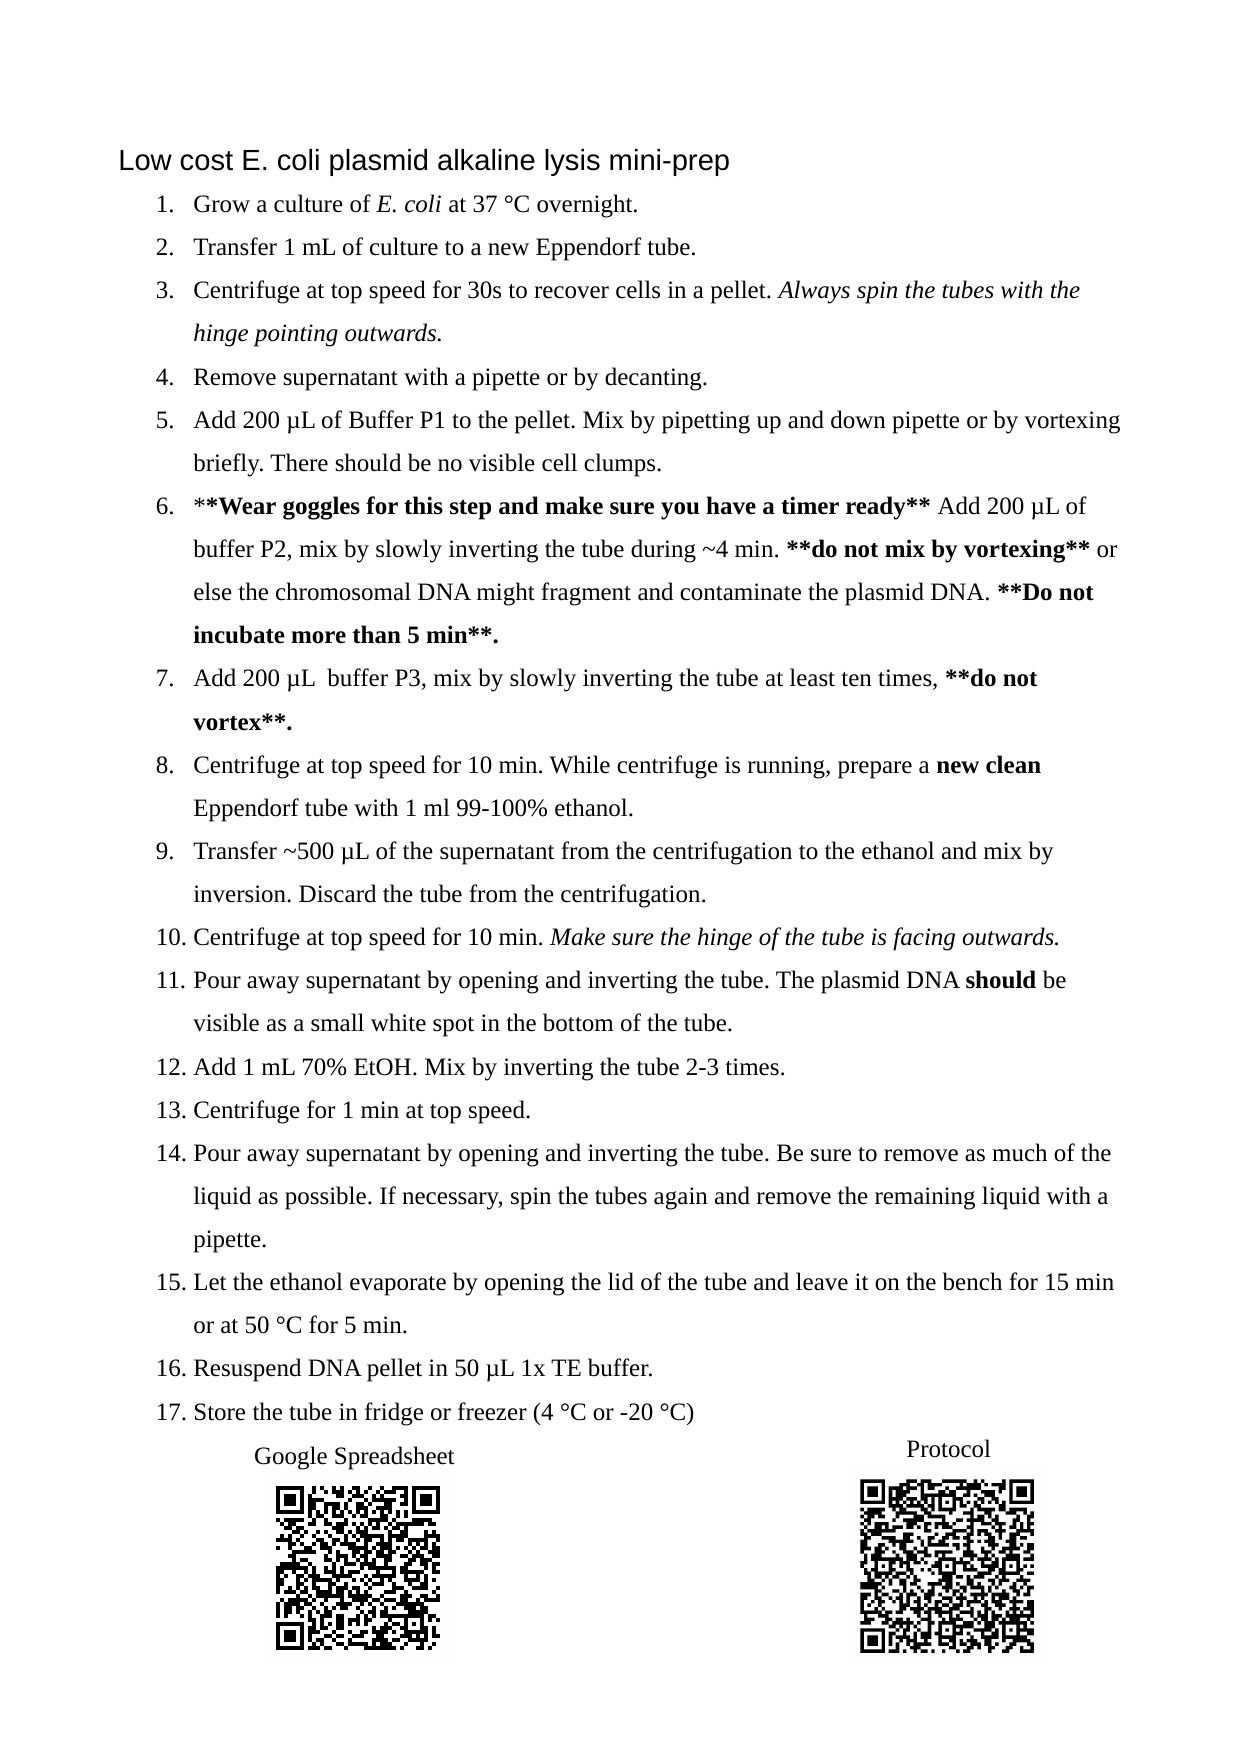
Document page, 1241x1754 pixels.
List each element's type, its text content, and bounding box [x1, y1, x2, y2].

list Grow a culture of E. coli at 37 °C overnight. [156, 189, 1122, 218]
picture [260, 1471, 456, 1666]
list **Wear goggles for this step and make sure you have a timer ready** Add 200 µL of buffer P2, mix by slowly inverting the tube during ~4 min. **do not mix by vortexing** or else the chromosomal DNA might fragment and contaminate the plasmid DNA. **Do not incubate more than 5 min**. [156, 491, 1122, 649]
list Let the ethanol evaporate by opening the lid of the tube and leave it on the bench for 15 min or at 50 °C for 5 min. [156, 1267, 1122, 1339]
list Transfer ~500 µL of the supernatant from the centrifugation to the ethanol and mix by inversion. Discard the tube from the centrifugation. [156, 836, 1122, 908]
list Add 200 µL of Buffer P1 to the pellet. Mix by pipetting up and down pipette or by vortexing briefly. There should be no visible cell clumps. [156, 405, 1122, 477]
list Add 200 µL buffer P3, mix by slowly inverting the tube at least ten times, **do not vortex**. [156, 663, 1122, 735]
list Resuspend DNA pellet in 50 µL 1x TE buffer. [156, 1353, 1122, 1382]
list Pour away supernatant by opening and inverting the tube. The plasmid DNA should be visible as a small white spot in the bottom of the tube. [156, 965, 1122, 1037]
list Centrifuge at top speed for 30s to recover cells in a pellet. Always spin the tubes with the hinge pointing outwards. [156, 275, 1122, 347]
list Centrifuge at top speed for 10 min. While centrifuge is running, prepare a new clean Eppendorf tube with 1 ml 99-100% ethanol. [156, 750, 1122, 822]
subtitle Low cost E. coli plasmid alkaline lysis mini-prep [118, 143, 1122, 177]
list Centrifuge at top speed for 10 min. Make sure the hinge of the tube is facing outwards. [156, 922, 1122, 951]
picture [846, 1465, 1048, 1667]
list Pour away supernatant by opening and inverting the tube. Be sure to remove as much of the liquid as possible. If necessary, spin the tubes again and remove the remaining liquid with a pipette. [156, 1138, 1122, 1253]
list Add 1 mL 70% EtOH. Mix by inverting the tube 2-3 times. [156, 1052, 1122, 1080]
list Centrifuge for 1 min at top speed. [156, 1095, 1122, 1123]
list Remove supernatant with a pipette or by decanting. [156, 362, 1122, 390]
list Store the tube in fridge or freezer (4 °C or -20 °C) [156, 1397, 1122, 1425]
list Transfer 1 mL of culture to a new Eppendorf tube. [156, 232, 1122, 261]
